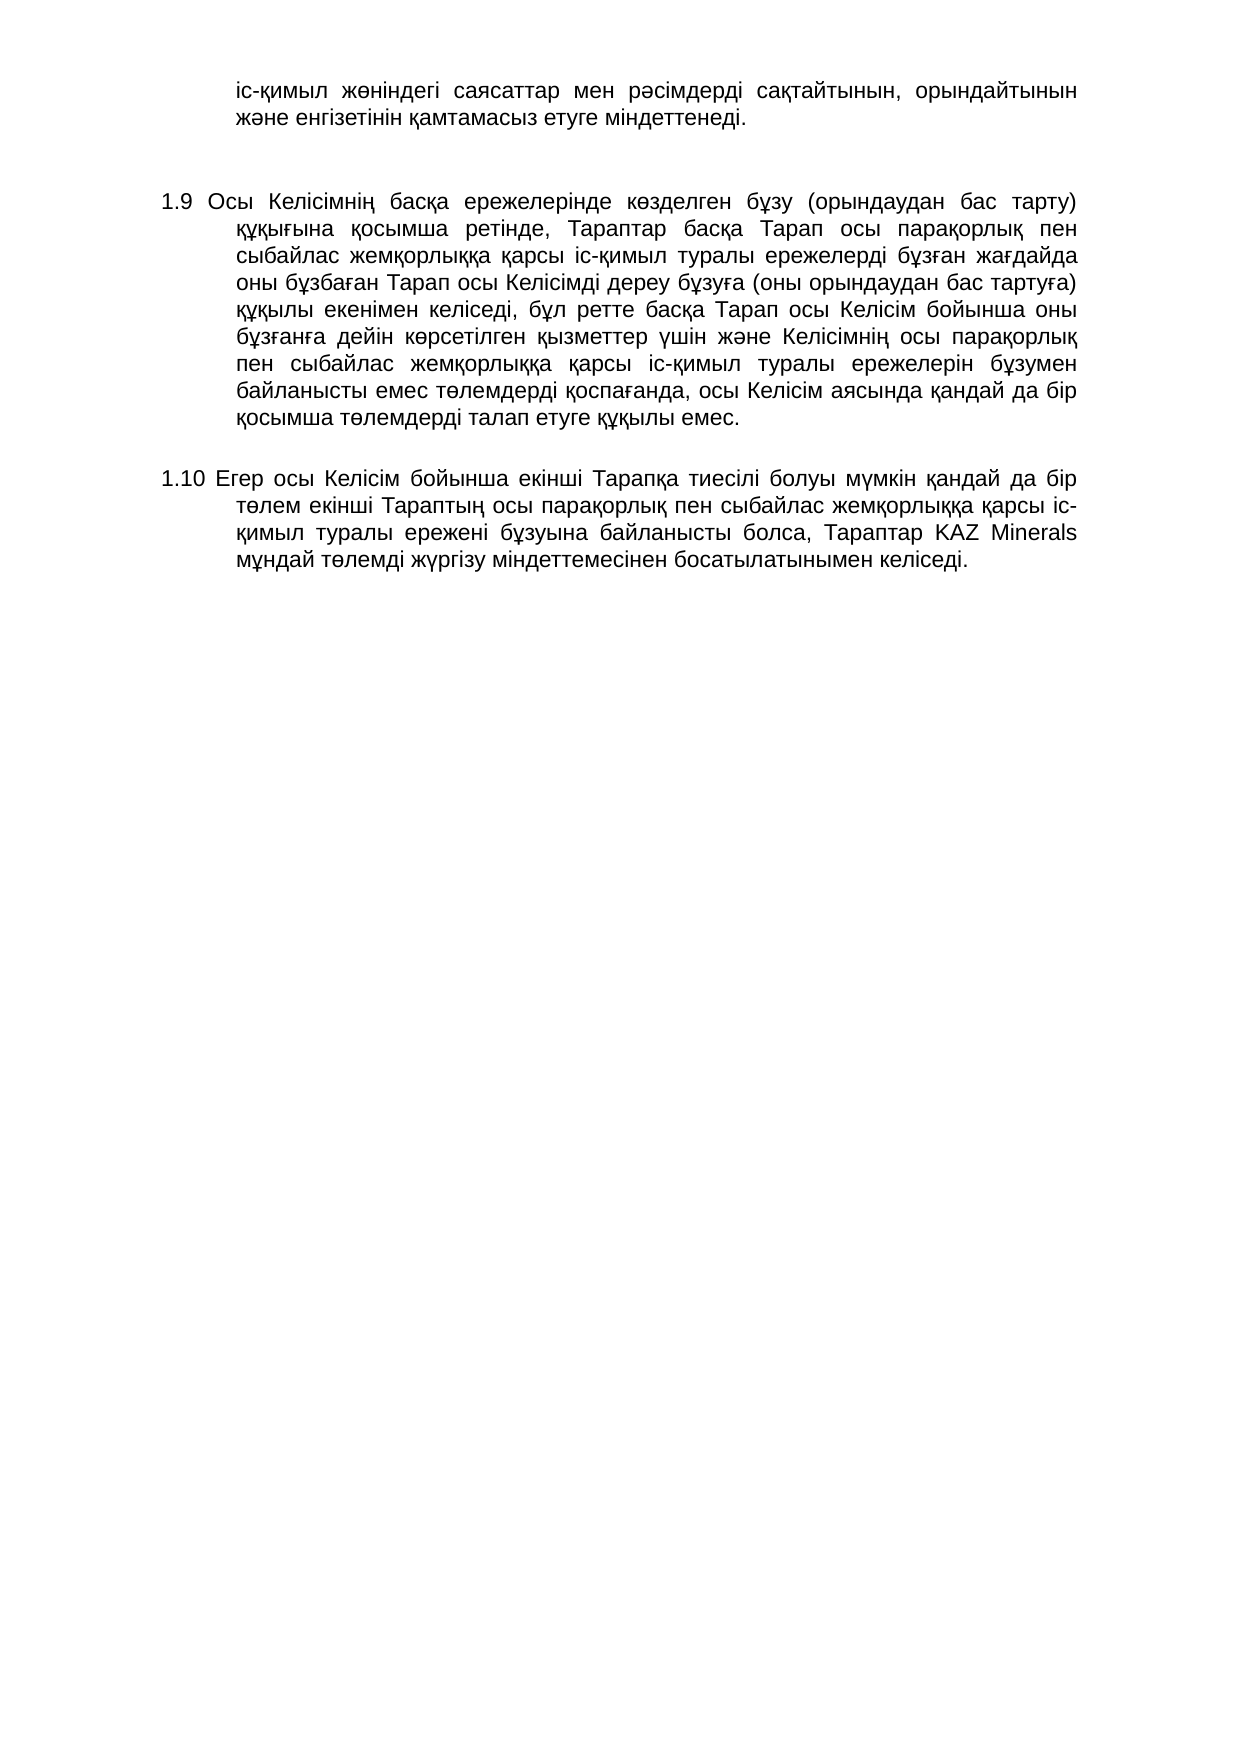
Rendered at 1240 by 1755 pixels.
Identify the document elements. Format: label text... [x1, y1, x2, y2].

text 1.9 Осы Келісімнің басқа ережелерінде көзделген бұзу (орындаудан бас тарту) құқығына қосымша ретінде, Тараптар басқа Тарап осы парақорлық пен сыбайлас жемқорлыққа қарсы іс-қимыл туралы ережелерді бұзған жағдайда оны бұзбаған Тарап осы Келісімді дереу бұзуға (оны орындаудан бас тартуға) құқылы екенімен келіседі, бұл ретте басқа Тарап осы Келісім бойынша оны бұзғанға дейін көрсетілген қызметтер үшін және Келісімнің осы парақорлық пен сыбайлас жемқорлыққа қарсы іс-қимыл туралы ережелерін бұзумен байланысты емес төлемдерді қоспағанда, осы Келісім аясында қандай да бір қосымша төлемдерді талап етуге құқылы емес. [161, 188, 1078, 431]
text 1.10 Егер осы Келісім бойынша екінші Тарапқа тиесілі болуы мүмкін қандай да бір төлем екінші Тараптың осы парақорлық пен сыбайлас жемқорлыққа қарсы іс-қимыл туралы ережені бұзуына байланысты болса, Тараптар KAZ Minerals мұндай төлемді жүргізу міндеттемесінен босатылатынымен келіседі. [161, 465, 1078, 573]
text іс-қимыл жөніндегі саясаттар мен рәсімдерді сақтайтынын, орындайтынын және енгізетінін қамтамасыз етуге міндеттенеді. [161, 77, 1078, 130]
